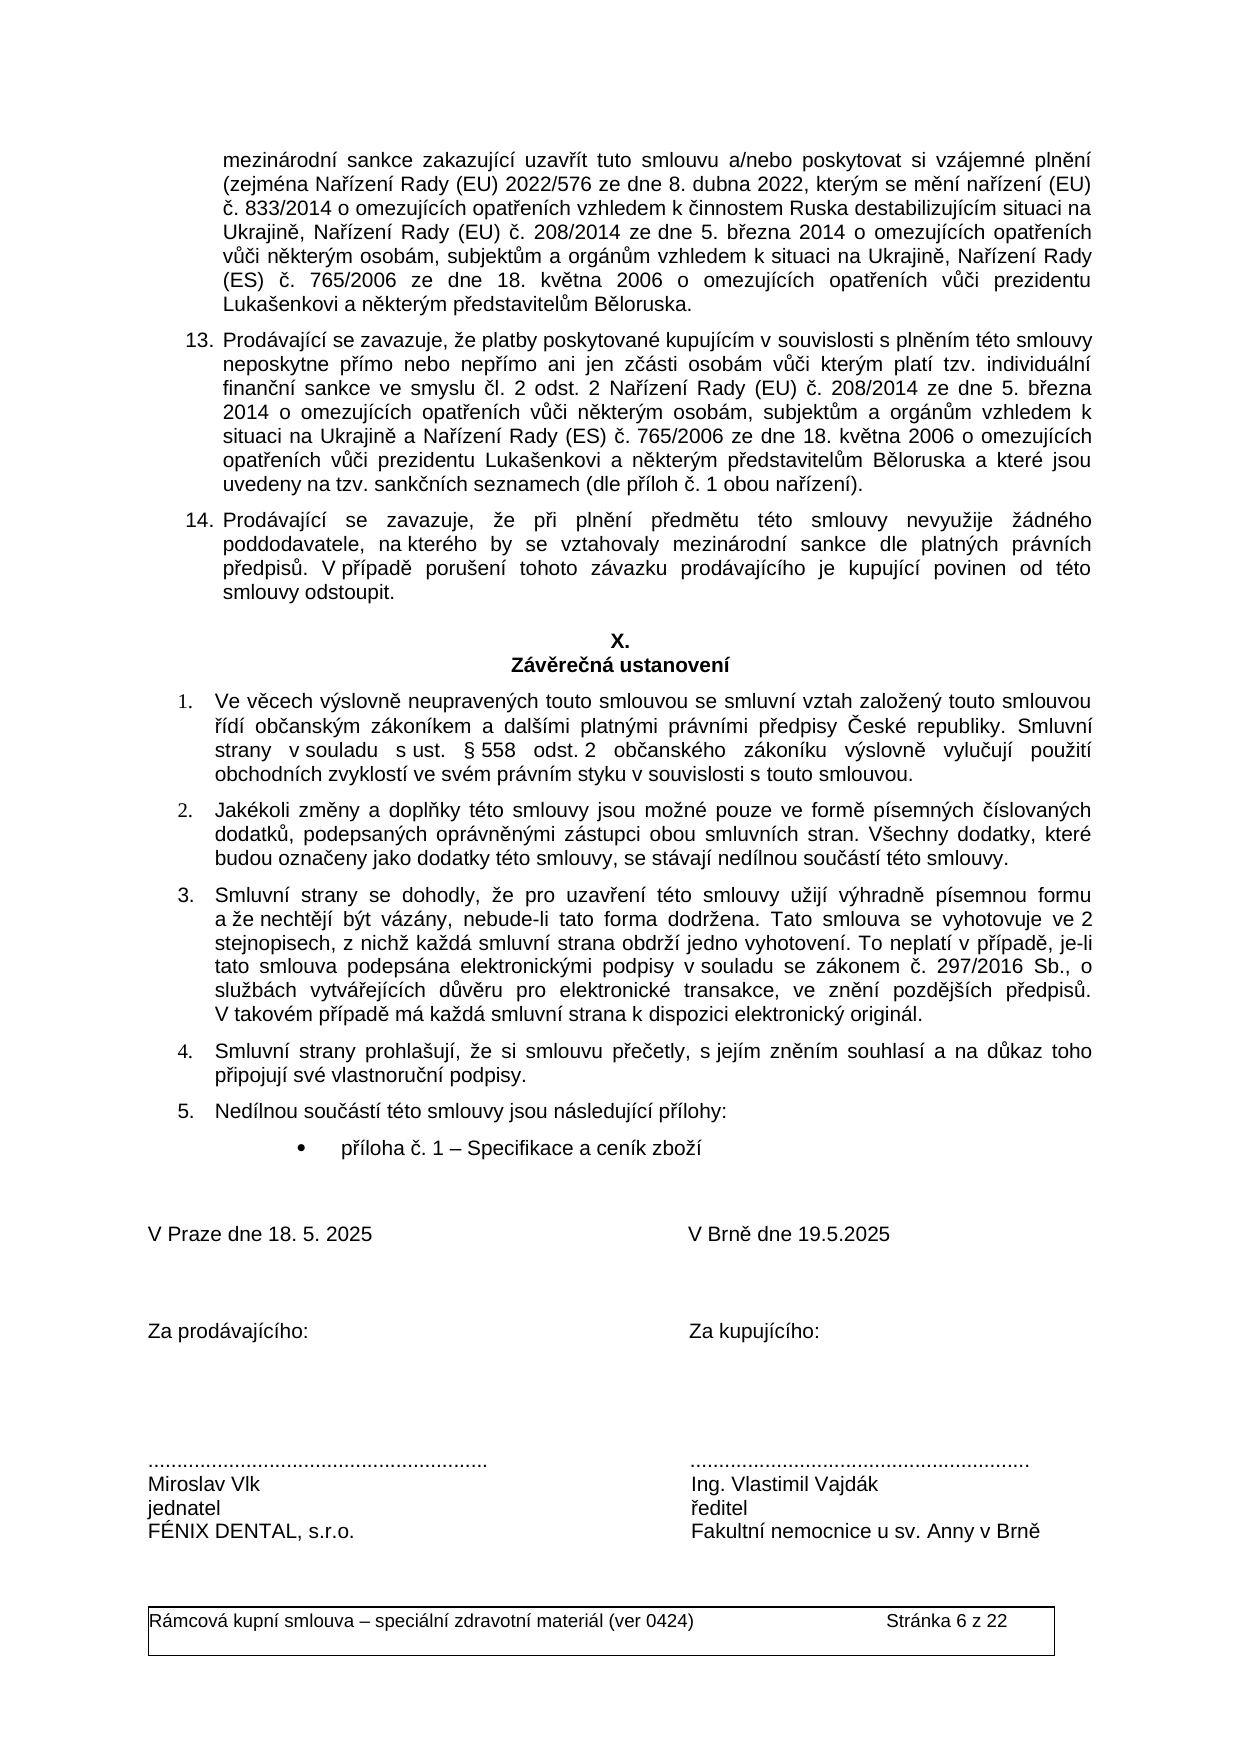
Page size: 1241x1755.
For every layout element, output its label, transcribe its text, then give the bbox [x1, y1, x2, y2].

list Smluvní strany se dohodly, že pro uzavření této smlouvy užijí výhradně písemnou formu a že nechtějí být vázány, nebude-li tato forma dodržena. Tato smlouva se vyhotovuje ve 2 stejnopisech, z nichž každá smluvní strana obdrží jedno vyhotovení. To neplatí v případě, je-li tato smlouva podepsána elektronickými podpisy v souladu se zákonem č. 297/2016 Sb., o službách vytvářejících důvěru pro elektronické transakce, ve znění pozdějších předpisů. V takovém případě má každá smluvní strana k dispozici elektronický originál. [177, 882, 1093, 1026]
text Miroslav Vlk Ing. Vlastimil Vajdák [148, 1471, 1093, 1495]
text FÉNIX DENTAL, s.r.o. Fakultní nemocnice u sv. Anny v Brně [148, 1519, 1093, 1543]
text ........................................................... ........................................................... [148, 1447, 1093, 1471]
list Nedílnou součástí této smlouvy jsou následující přílohy: [177, 1099, 1093, 1123]
text V Praze dne 18. 5. 2025 V Brně dne 19.5.2025 [148, 1221, 1093, 1245]
list Jakékoli změny a doplňky této smlouvy jsou možné pouze ve formě písemných číslovaných dodatků, podepsaných oprávněnými zástupci obou smluvních stran. Všechny dodatky, které budou označeny jako dodatky této smlouvy, se stávají nedílnou součástí této smlouvy. [177, 798, 1093, 870]
text Závěrečná ustanovení [148, 653, 1093, 677]
list Ve věcech výslovně neupravených touto smlouvou se smluvní vztah založený touto smlouvou řídí občanským zákoníkem a dalšími platnými právními předpisy České republiky. Smluvní strany v souladu s ust. § 558 odst. 2 občanského zákoníku výslovně vylučují použití obchodních zvyklostí ve svém právním styku v souvislosti s touto smlouvou. [177, 689, 1093, 785]
text Za prodávajícího: Za kupujícího: [148, 1319, 1093, 1343]
list Prodávající se zavazuje, že platby poskytované kupujícím v souvislosti s plněním této smlouvy neposkytne přímo nebo nepřímo ani jen zčásti osobám vůči kterým platí tzv. individuální finanční sankce ve smyslu čl. 2 odst. 2 Nařízení Rady (EU) č. 208/2014 ze dne 5. března 2014 o omezujících opatřeních vůči některým osobám, subjektům a orgánům vzhledem k situaci na Ukrajině a Nařízení Rady (ES) č. 765/2006 ze dne 18. května 2006 o omezujících opatřeních vůči prezidentu Lukašenkovi a některým představitelům Běloruska a které jsou uvedeny na tzv. sankčních seznamech (dle příloh č. 1 obou nařízení). [185, 328, 1093, 496]
list Prodávající se zavazuje, že při plnění předmětu této smlouvy nevyužije žádného poddodavatele, na kterého by se vztahovaly mezinárodní sankce dle platných právních předpisů. V případě porušení tohoto závazku prodávajícího je kupující povinen od této smlouvy odstoupit. [185, 508, 1093, 604]
list mezinárodní sankce zakazující uzavřít tuto smlouvu a/nebo poskytovat si vzájemné plnění (zejména Nařízení Rady (EU) 2022/576 ze dne 8. dubna 2022, kterým se mění nařízení (EU) č. 833/2014 o omezujících opatřeních vzhledem k činnostem Ruska destabilizujícím situaci na Ukrajině, Nařízení Rady (EU) č. 208/2014 ze dne 5. března 2014 o omezujících opatřeních vůči některým osobám, subjektům a orgánům vzhledem k situaci na Ukrajině, Nařízení Rady (ES) č. 765/2006 ze dne 18. května 2006 o omezujících opatřeních vůči prezidentu Lukašenkovi a některým představitelům Běloruska. [185, 148, 1093, 315]
list příloha č. 1 – Specifikace a ceník zboží [298, 1136, 1093, 1160]
list Smluvní strany prohlašují, že si smlouvu přečetly, s jejím zněním souhlasí a na důkaz toho připojují své vlastnoruční podpisy. [177, 1039, 1093, 1087]
text jednatel ředitel [148, 1495, 1093, 1519]
text X. [148, 629, 1093, 653]
